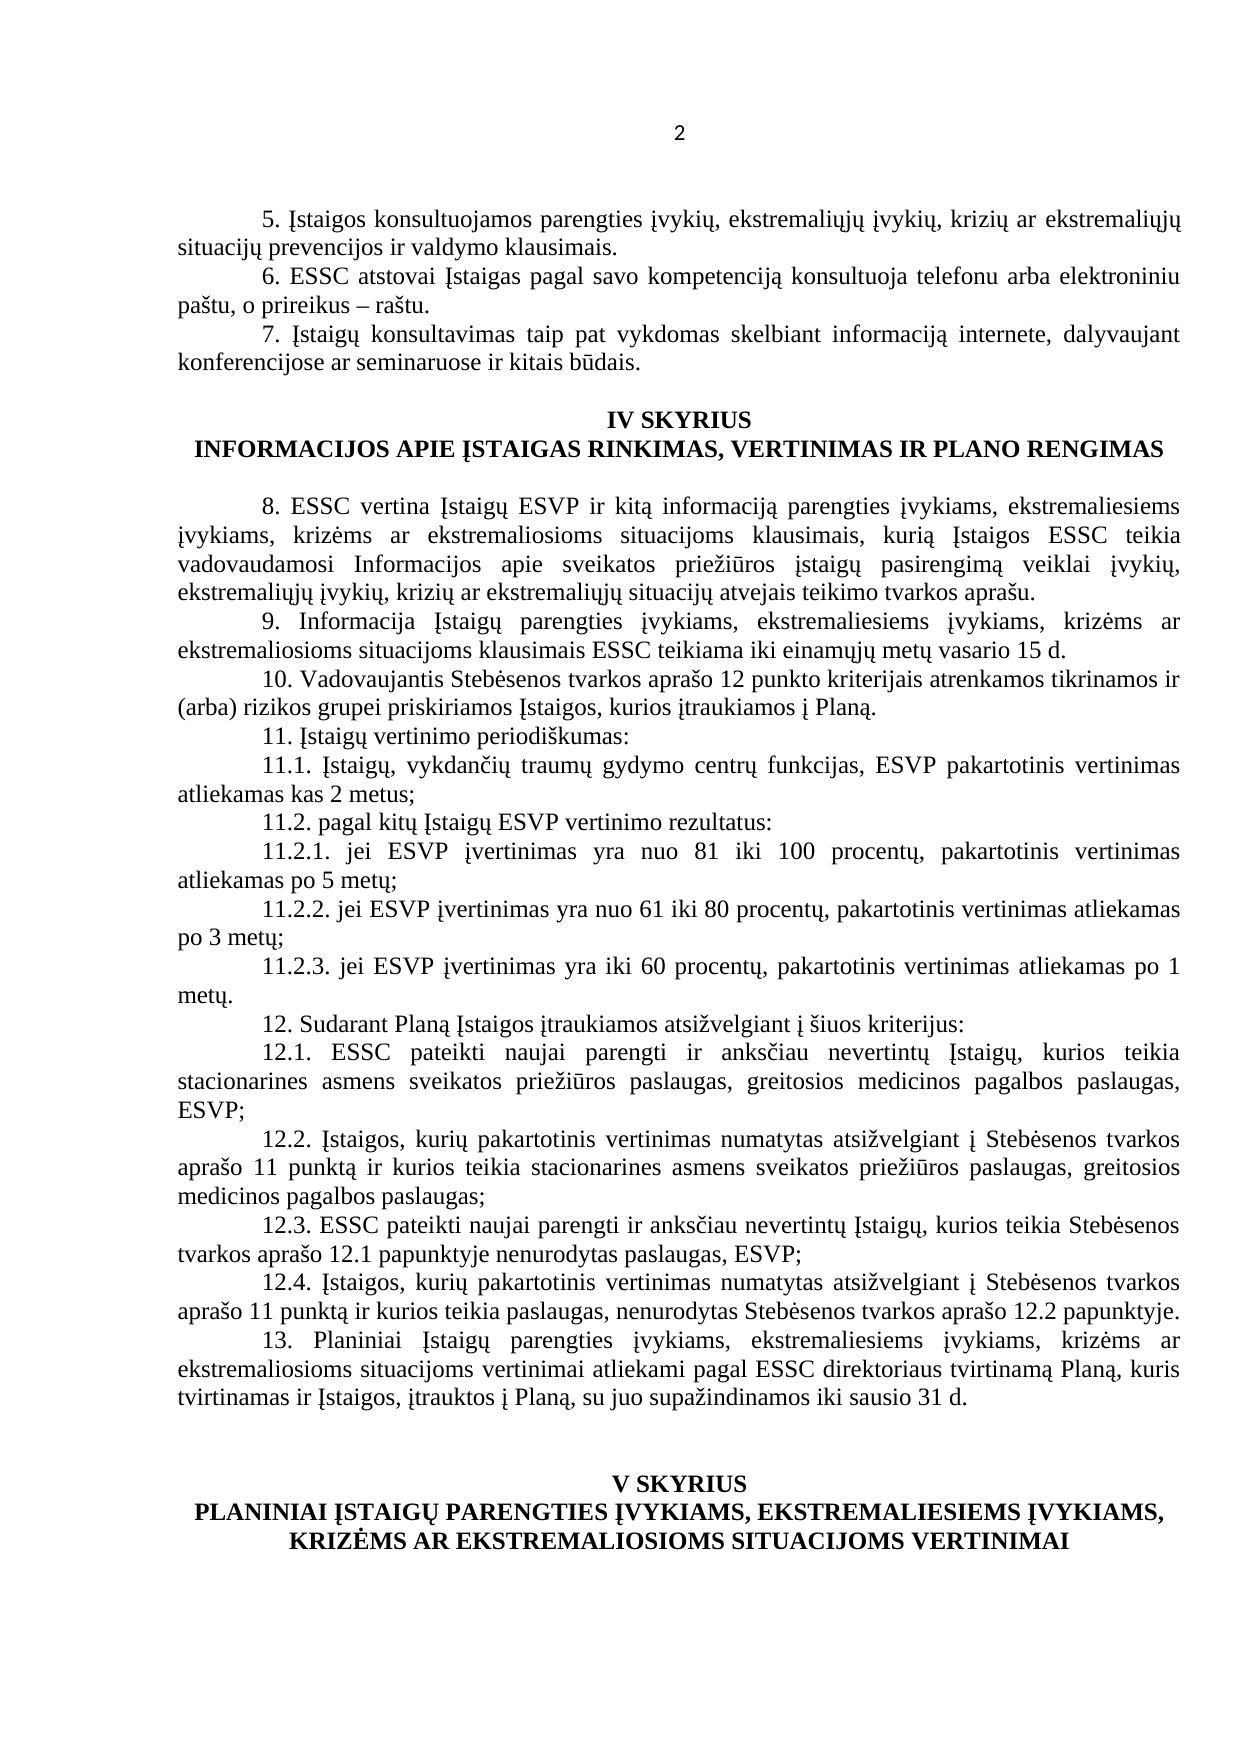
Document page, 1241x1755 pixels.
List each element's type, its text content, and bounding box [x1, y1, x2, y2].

text V SKYRIUS [177, 1469, 1181, 1497]
text PLANINIAI įstaigų parengtieS ĮVYKIAMS, EKSTREMALIESIEMS ĮVYKIAMS, KRIZĖMS AR EKSTREMALIOSIOMS SITUACIJOMS VERTinimai [177, 1497, 1181, 1555]
text 9. Informacija Įstaigų parengties įvykiams, ekstremaliesiems įvykiams, krizėms ar ekstremaliosioms situacijoms klausimais ESSC teikiama iki einamųjų metų vasario 15 d. [177, 606, 1181, 664]
text 5. Įstaigos konsultuojamos parengties įvykių, ekstremaliųjų įvykių, krizių ar ekstremaliųjų situacijų prevencijos ir valdymo klausimais. [177, 204, 1181, 261]
text 13. Planiniai Įstaigų parengties įvykiams, ekstremaliesiems įvykiams, krizėms ar ekstremaliosioms situacijoms vertinimai atliekami pagal ESSC direktoriaus tvirtinamą Planą, kuris tvirtinamas ir Įstaigos, įtrauktos į Planą, su juo supažindinamos iki sausio 31 d. [177, 1325, 1181, 1411]
text 12.3. ESSC pateikti naujai parengti ir anksčiau nevertintų Įstaigų, kurios teikia Stebėsenos tvarkos aprašo 12.1 papunktyje nenurodytas paslaugas, ESVP; [177, 1210, 1181, 1267]
text 11.1. Įstaigų, vykdančių traumų gydymo centrų funkcijas, ESVP pakartotinis vertinimas atliekamas kas 2 metus; [177, 750, 1181, 807]
text 7. Įstaigų konsultavimas taip pat vykdomas skelbiant informaciją internete, dalyvaujant konferencijose ar seminaruose ir kitais būdais. [177, 319, 1181, 376]
text 8. ESSC vertina Įstaigų ESVP ir kitą informaciją parengties įvykiams, ekstremaliesiems įvykiams, krizėms ar ekstremaliosioms situacijoms klausimais, kurią Įstaigos ESSC teikia vadovaudamosi Informacijos apie sveikatos priežiūros įstaigų pasirengimą veiklai įvykių, ekstremaliųjų įvykių, krizių ar ekstremaliųjų situacijų atvejais teikimo tvarkos aprašu. [177, 491, 1181, 606]
text 11.2.1. jei ESVP įvertinimas yra nuo 81 iki 100 procentų, pakartotinis vertinimas atliekamas po 5 metų; [177, 836, 1181, 894]
text 12.2. Įstaigos, kurių pakartotinis vertinimas numatytas atsižvelgiant į Stebėsenos tvarkos aprašo 11 punktą ir kurios teikia stacionarines asmens sveikatos priežiūros paslaugas, greitosios medicinos pagalbos paslaugas; [177, 1124, 1181, 1210]
text 12.4. Įstaigos, kurių pakartotinis vertinimas numatytas atsižvelgiant į Stebėsenos tvarkos aprašo 11 punktą ir kurios teikia paslaugas, nenurodytas Stebėsenos tvarkos aprašo 12.2 papunktyje. [177, 1267, 1181, 1325]
text 6. ESSC atstovai Įstaigas pagal savo kompetenciją konsultuoja telefonu arba elektroniniu paštu, o prireikus – raštu. [177, 261, 1181, 319]
text IV SKYRIUS [177, 405, 1181, 434]
text 12.1. ESSC pateikti naujai parengti ir anksčiau nevertintų Įstaigų, kurios teikia stacionarines asmens sveikatos priežiūros paslaugas, greitosios medicinos pagalbos paslaugas, ESVP; [177, 1037, 1181, 1124]
text informacijos APIE įstaigas rinkimas, vertinimas ir PLANO RENGIMAS [177, 434, 1181, 462]
text 11.2.2. jei ESVP įvertinimas yra nuo 61 iki 80 procentų, pakartotinis vertinimas atliekamas po 3 metų; [177, 894, 1181, 951]
text 10. Vadovaujantis Stebėsenos tvarkos aprašo 12 punkto kriterijais atrenkamos tikrinamos ir (arba) rizikos grupei priskiriamos Įstaigos, kurios įtraukiamos į Planą. [177, 664, 1181, 721]
text 11.2.3. jei ESVP įvertinimas yra iki 60 procentų, pakartotinis vertinimas atliekamas po 1 metų. [177, 951, 1181, 1009]
text 11. Įstaigų vertinimo periodiškumas: [177, 721, 1181, 750]
text 12. Sudarant Planą Įstaigos įtraukiamos atsižvelgiant į šiuos kriterijus: [177, 1009, 1181, 1037]
text 11.2. pagal kitų Įstaigų ESVP vertinimo rezultatus: [177, 807, 1181, 836]
